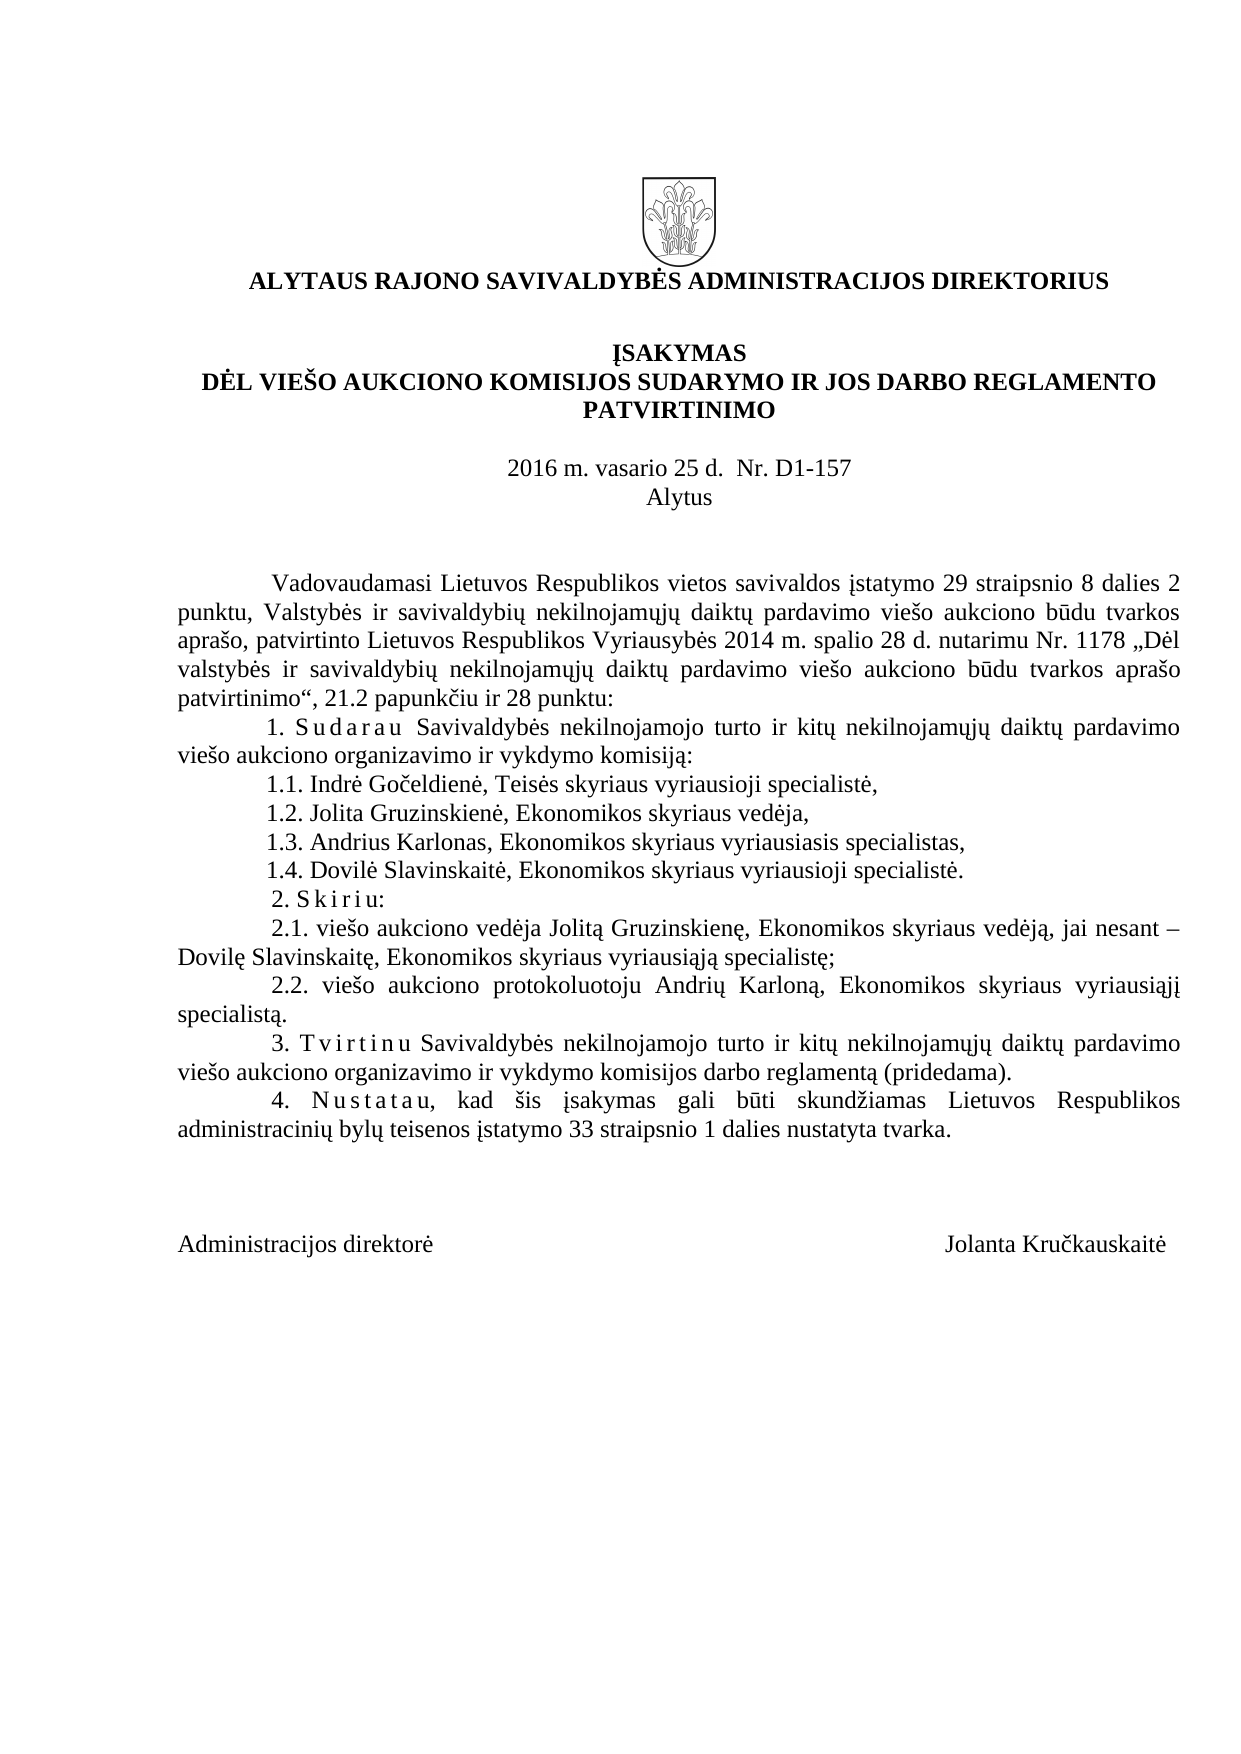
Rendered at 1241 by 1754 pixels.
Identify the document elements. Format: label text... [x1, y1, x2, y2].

text 1. Sudarau Savivaldybės nekilnojamojo turto ir kitų nekilnojamųjų daiktų pardavimo viešo aukciono organizavimo ir vykdymo komisiją: [177, 712, 1181, 769]
text Alytus [177, 482, 1181, 511]
text 2.2. viešo aukciono protokoluotoju Andrių Karloną, Ekonomikos skyriaus vyriausiąjį specialistą. [177, 971, 1181, 1028]
text 1.1. Indrė Gočeldienė, Teisės skyriaus vyriausioji specialistė, [177, 769, 1181, 798]
text 4. Nustatau, kad šis įsakymas gali būti skundžiamas Lietuvos Respublikos administracinių bylų teisenos įstatymo 33 straipsnio 1 dalies nustatyta tvarka. [177, 1086, 1181, 1143]
text 3. Tvirtinu Savivaldybės nekilnojamojo turto ir kitų nekilnojamųjų daiktų pardavimo viešo aukciono organizavimo ir vykdymo komisijos darbo reglamentą (pridedama). [177, 1028, 1181, 1086]
text DĖL VIEŠO AUKCIONO KOMISIJOS SUDARYMO IR JOS DARBO REGLAMENTO PATVIRTINIMO [177, 367, 1181, 424]
text 2016 m. vasario 25 d. Nr. D1-157 [177, 453, 1181, 482]
text 1.3. Andrius Karlonas, Ekonomikos skyriaus vyriausiasis specialistas, [177, 827, 1181, 856]
text 2.1. viešo aukciono vedėja Jolitą Gruzinskienę, Ekonomikos skyriaus vedėją, jai nesant – Dovilę Slavinskaitę, Ekonomikos skyriaus vyriausiąją specialistę; [177, 913, 1181, 971]
text ĮSAKYMAS [177, 338, 1181, 367]
text 2. Skiriu: [177, 884, 1181, 913]
text Administracijos direktorė Jolanta Kručkauskaitė [177, 1229, 1181, 1258]
text 1.2. Jolita Gruzinskienė, Ekonomikos skyriaus vedėja, [177, 798, 1181, 827]
text ALYTAUS RAJONO SAVIVALDYBĖS ADMINISTRACIJOS DIREKTORIUS [177, 266, 1181, 295]
text 1.4. Dovilė Slavinskaitė, Ekonomikos skyriaus vyriausioji specialistė. [177, 856, 1181, 884]
text Vadovaudamasi Lietuvos Respublikos vietos savivaldos įstatymo 29 straipsnio 8 dalies 2 punktu, Valstybės ir savivaldybių nekilnojamųjų daiktų pardavimo viešo aukciono būdu tvarkos aprašo, patvirtinto Lietuvos Respublikos Vyriausybės 2014 m. spalio 28 d. nutarimu Nr. 1178 „Dėl valstybės ir savivaldybių nekilnojamųjų daiktų pardavimo viešo aukciono būdu tvarkos aprašo patvirtinimo“, 21.2 papunkčiu ir 28 punktu: [177, 568, 1181, 712]
